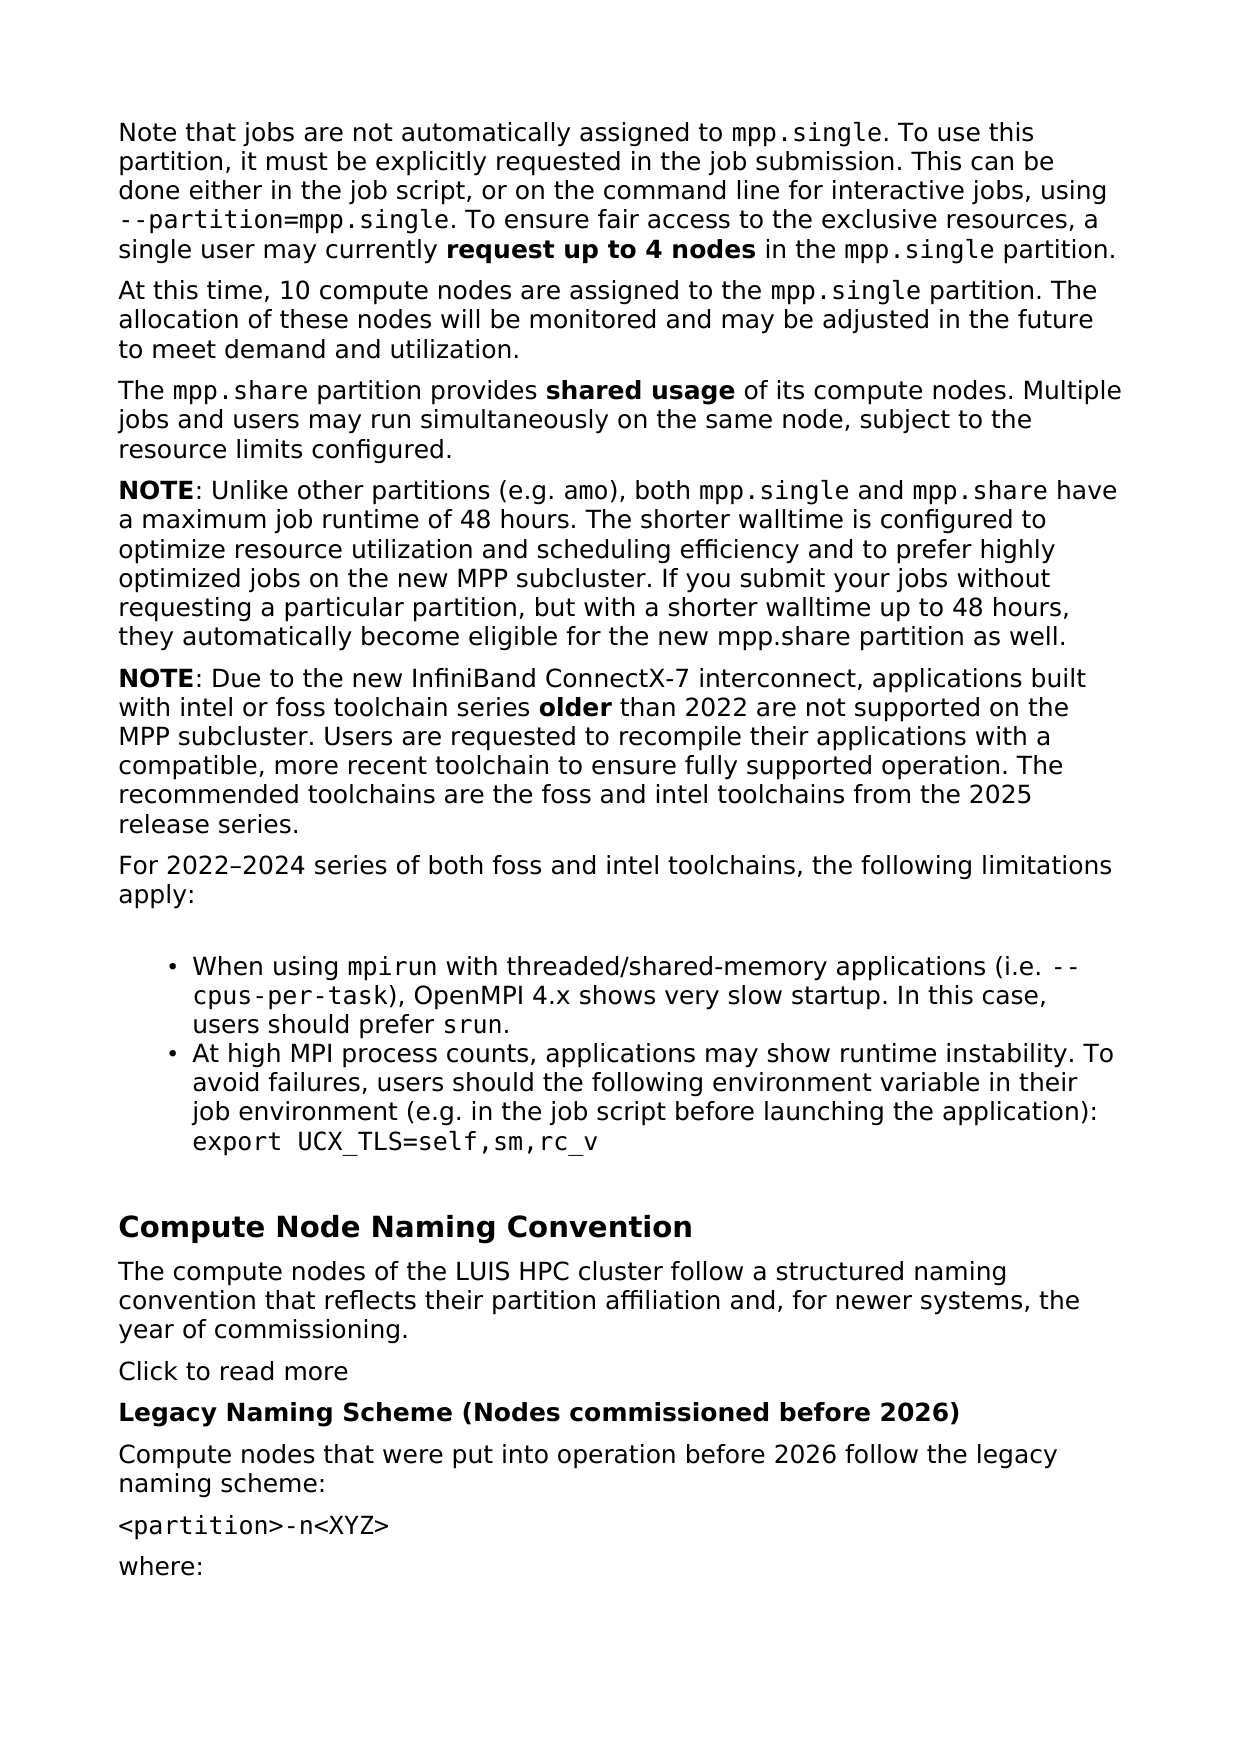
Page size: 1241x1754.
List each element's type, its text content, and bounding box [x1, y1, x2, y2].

text <partition>-n<XYZ> [118, 1511, 1122, 1540]
text Compute nodes that were put into operation before 2026 follow the legacy naming scheme: [118, 1440, 1122, 1498]
text NOTE: Due to the new InfiniBand ConnectX-7 interconnect, applications built with intel or foss toolchain series older than 2022 are not supported on the MPP subcluster. Users are requested to recompile their applications with a compatible, more recent toolchain to ensure fully supported operation. The recommended toolchains are the foss and intel toolchains from the 2025 release series. [118, 664, 1122, 839]
text Click to read more [118, 1357, 1122, 1386]
text The compute nodes of the LUIS HPC cluster follow a structured naming convention that reflects their partition affiliation and, for newer systems, the year of commissioning. [118, 1257, 1122, 1344]
text Legacy Naming Scheme (Nodes commissioned before 2026) [118, 1398, 1122, 1428]
subtitle Compute Node Naming Convention [118, 1210, 1122, 1244]
list At high MPI process counts, applications may show runtime instability. To avoid failures, users should the following environment variable in their job environment (e.g. in the job script before launching the application): export UCX_TLS=self,sm,rc_v [177, 1039, 1122, 1156]
text At this time, 10 compute nodes are assigned to the mpp.single partition. The allocation of these nodes will be monitored and may be adjusted in the future to meet demand and utilization. [118, 276, 1122, 364]
text NOTE: Unlike other partitions (e.g. amo), both mpp.single and mpp.share have a maximum job runtime of 48 hours. The shorter walltime is configured to optimize resource utilization and scheduling efficiency and to prefer highly optimized jobs on the new MPP subcluster. If you submit your jobs without requesting a particular partition, but with a shorter walltime up to 48 hours, they automatically become eligible for the new mpp.share partition as well. [118, 476, 1122, 651]
text Note that jobs are not automatically assigned to mpp.single. To use this partition, it must be explicitly requested in the job submission. This can be done either in the job script, or on the command line for interactive jobs, using --partition=mpp.single. To ensure fair access to the exclusive resources, a single user may currently request up to 4 nodes in the mpp.single partition. [118, 118, 1122, 264]
text For 2022–2024 series of both foss and intel toolchains, the following limitations apply: [118, 851, 1122, 910]
text The mpp.share partition provides shared usage of its compute nodes. Multiple jobs and users may run simultaneously on the same node, subject to the resource limits configured. [118, 376, 1122, 464]
text where: [118, 1552, 1122, 1581]
list When using mpirun with threaded/shared-memory applications (i.e. --cpus-per-task), OpenMPI 4.x shows very slow startup. In this case, users should prefer srun. [177, 952, 1122, 1039]
